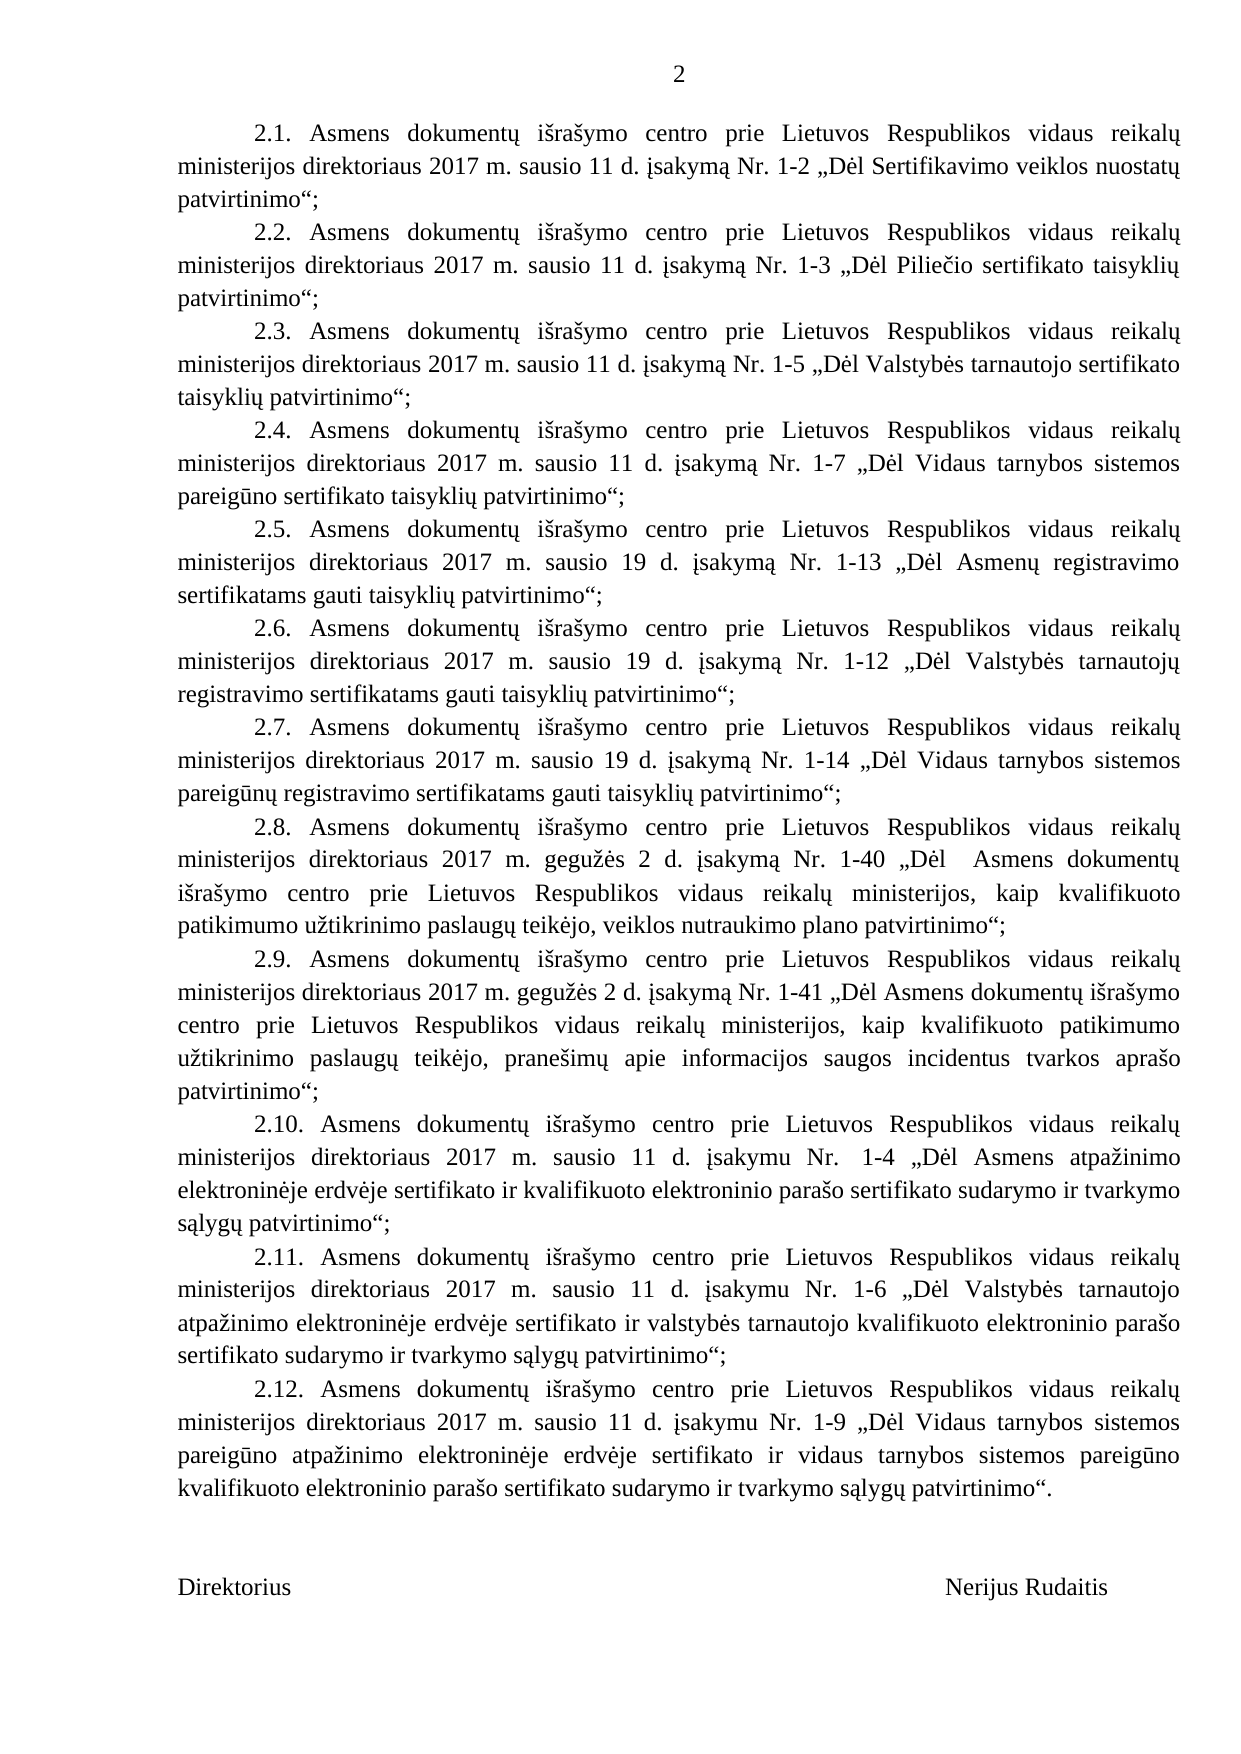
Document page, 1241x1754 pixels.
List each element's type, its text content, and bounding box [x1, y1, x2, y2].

text 2.12. Asmens dokumentų išrašymo centro prie Lietuvos Respublikos vidaus reikalų ministerijos direktoriaus 2017 m. sausio 11 d. įsakymu Nr. 1-9 „Dėl Vidaus tarnybos sistemos pareigūno atpažinimo elektroninėje erdvėje sertifikato ir vidaus tarnybos sistemos pareigūno kvalifikuoto elektroninio parašo sertifikato sudarymo ir tvarkymo sąlygų patvirtinimo“. [177, 1374, 1181, 1501]
text 2.4. Asmens dokumentų išrašymo centro prie Lietuvos Respublikos vidaus reikalų ministerijos direktoriaus 2017 m. sausio 11 d. įsakymą Nr. 1-7 „Dėl Vidaus tarnybos sistemos pareigūno sertifikato taisyklių patvirtinimo“; [177, 415, 1181, 510]
text Direktorius Nerijus Rudaitis [177, 1572, 1181, 1601]
text 2.9. Asmens dokumentų išrašymo centro prie Lietuvos Respublikos vidaus reikalų ministerijos direktoriaus 2017 m. gegužės 2 d. įsakymą Nr. 1-41 „Dėl Asmens dokumentų išrašymo centro prie Lietuvos Respublikos vidaus reikalų ministerijos, kaip kvalifikuoto patikimumo užtikrinimo paslaugų teikėjo, pranešimų apie informacijos saugos incidentus tvarkos aprašo patvirtinimo“; [177, 944, 1181, 1104]
text 2.2. Asmens dokumentų išrašymo centro prie Lietuvos Respublikos vidaus reikalų ministerijos direktoriaus 2017 m. sausio 11 d. įsakymą Nr. 1-3 „Dėl Piliečio sertifikato taisyklių patvirtinimo“; [177, 217, 1181, 312]
text 2.5. Asmens dokumentų išrašymo centro prie Lietuvos Respublikos vidaus reikalų ministerijos direktoriaus 2017 m. sausio 19 d. įsakymą Nr. 1-13 „Dėl Asmenų registravimo sertifikatams gauti taisyklių patvirtinimo“; [177, 514, 1181, 609]
text 2.11. Asmens dokumentų išrašymo centro prie Lietuvos Respublikos vidaus reikalų ministerijos direktoriaus 2017 m. sausio 11 d. įsakymu Nr. 1-6 „Dėl Valstybės tarnautojo atpažinimo elektroninėje erdvėje sertifikato ir valstybės tarnautojo kvalifikuoto elektroninio parašo sertifikato sudarymo ir tvarkymo sąlygų patvirtinimo“; [177, 1242, 1181, 1369]
text 2.3. Asmens dokumentų išrašymo centro prie Lietuvos Respublikos vidaus reikalų ministerijos direktoriaus 2017 m. sausio 11 d. įsakymą Nr. 1-5 „Dėl Valstybės tarnautojo sertifikato taisyklių patvirtinimo“; [177, 316, 1181, 411]
text 2.7. Asmens dokumentų išrašymo centro prie Lietuvos Respublikos vidaus reikalų ministerijos direktoriaus 2017 m. sausio 19 d. įsakymą Nr. 1-14 „Dėl Vidaus tarnybos sistemos pareigūnų registravimo sertifikatams gauti taisyklių patvirtinimo“; [177, 712, 1181, 807]
text 2.6. Asmens dokumentų išrašymo centro prie Lietuvos Respublikos vidaus reikalų ministerijos direktoriaus 2017 m. sausio 19 d. įsakymą Nr. 1-12 „Dėl Valstybės tarnautojų registravimo sertifikatams gauti taisyklių patvirtinimo“; [177, 613, 1181, 708]
text 2.1. Asmens dokumentų išrašymo centro prie Lietuvos Respublikos vidaus reikalų ministerijos direktoriaus 2017 m. sausio 11 d. įsakymą Nr. 1-2 „Dėl Sertifikavimo veiklos nuostatų patvirtinimo“; [177, 118, 1181, 213]
text 2.10. Asmens dokumentų išrašymo centro prie Lietuvos Respublikos vidaus reikalų ministerijos direktoriaus 2017 m. sausio 11 d. įsakymu Nr. 1-4 „Dėl Asmens atpažinimo elektroninėje erdvėje sertifikato ir kvalifikuoto elektroninio parašo sertifikato sudarymo ir tvarkymo sąlygų patvirtinimo“; [177, 1109, 1181, 1237]
text 2.8. Asmens dokumentų išrašymo centro prie Lietuvos Respublikos vidaus reikalų ministerijos direktoriaus 2017 m. gegužės 2 d. įsakymą Nr. 1-40 „Dėl Asmens dokumentų išrašymo centro prie Lietuvos Respublikos vidaus reikalų ministerijos, kaip kvalifikuoto patikimumo užtikrinimo paslaugų teikėjo, veiklos nutraukimo plano patvirtinimo“; [177, 812, 1181, 939]
